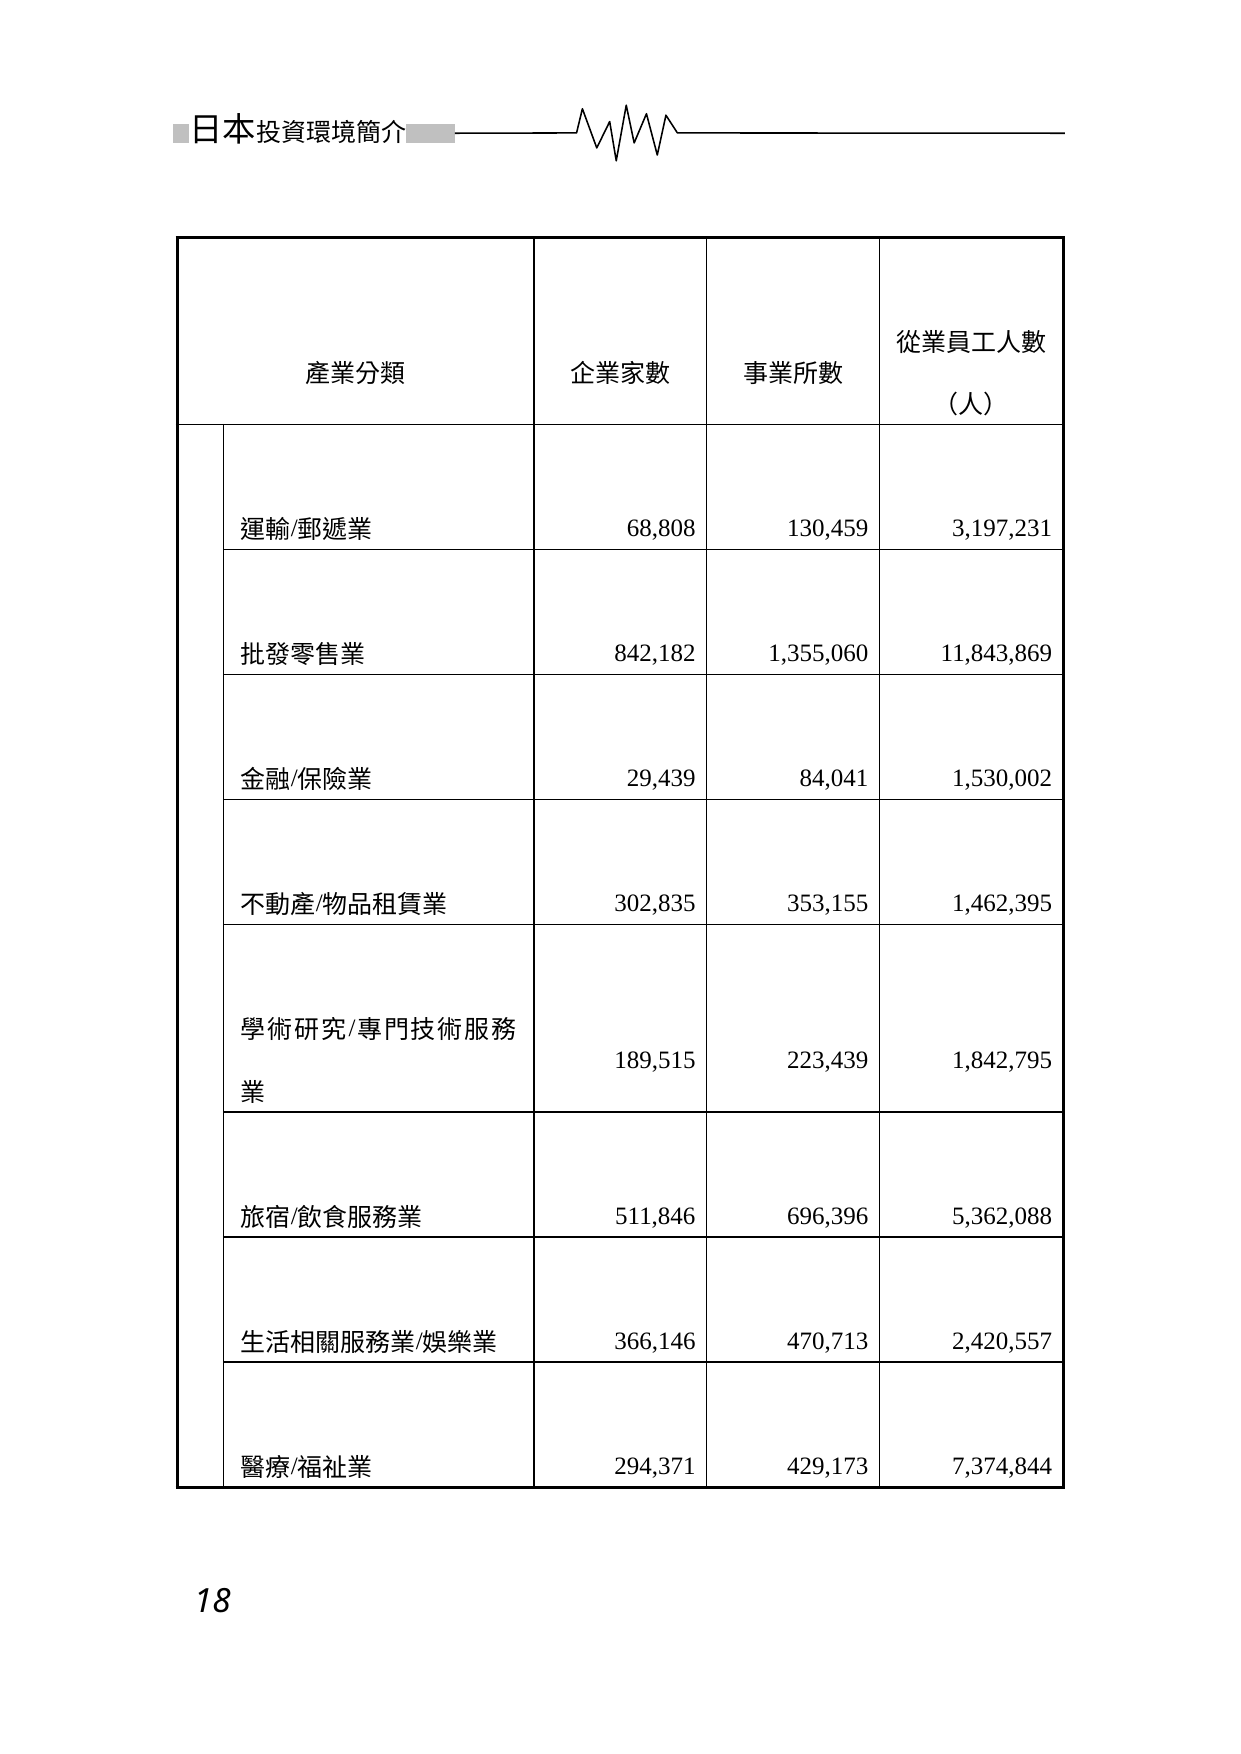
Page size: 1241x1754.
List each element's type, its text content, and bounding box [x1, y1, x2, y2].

table_header 從業員工人數（人） [880, 239, 1062, 424]
table_cell 189,515 [535, 925, 706, 1111]
table_cell [179, 425, 223, 1486]
table_cell 302,835 [535, 800, 706, 924]
table_header 事業所數 [707, 239, 879, 424]
table_cell 84,041 [707, 675, 879, 799]
table_cell 醫療/福祉業 [224, 1363, 533, 1486]
table_cell 29,439 [535, 675, 706, 799]
table_cell 353,155 [707, 800, 879, 924]
table_cell 511,846 [535, 1113, 706, 1236]
table_cell 11,843,869 [880, 550, 1062, 674]
table_header 企業家數 [535, 239, 706, 424]
table_cell 學術研究/專門技術服務業 [224, 925, 533, 1111]
table_cell 130,459 [707, 425, 879, 549]
table_cell 366,146 [535, 1238, 706, 1361]
table_header 產業分類 [179, 239, 533, 424]
table_cell 3,197,231 [880, 425, 1062, 549]
table_cell 批發零售業 [224, 550, 533, 674]
table_cell 842,182 [535, 550, 706, 674]
table_cell 1,842,795 [880, 925, 1062, 1111]
table_cell 不動產/物品租賃業 [224, 800, 533, 924]
table_cell 68,808 [535, 425, 706, 549]
table_cell 294,371 [535, 1363, 706, 1486]
table_cell 5,362,088 [880, 1113, 1062, 1236]
table_cell 223,439 [707, 925, 879, 1111]
table_cell 生活相關服務業/娛樂業 [224, 1238, 533, 1361]
table_cell 7,374,844 [880, 1363, 1062, 1486]
table_cell 429,173 [707, 1363, 879, 1486]
table_cell 1,530,002 [880, 675, 1062, 799]
table_cell 金融/保險業 [224, 675, 533, 799]
table_cell 1,462,395 [880, 800, 1062, 924]
table_cell 旅宿/飲食服務業 [224, 1113, 533, 1236]
table_cell 470,713 [707, 1238, 879, 1361]
table_cell 2,420,557 [880, 1238, 1062, 1361]
table_cell 1,355,060 [707, 550, 879, 674]
table_cell 696,396 [707, 1113, 879, 1236]
table_cell 運輸/郵遞業 [224, 425, 533, 549]
